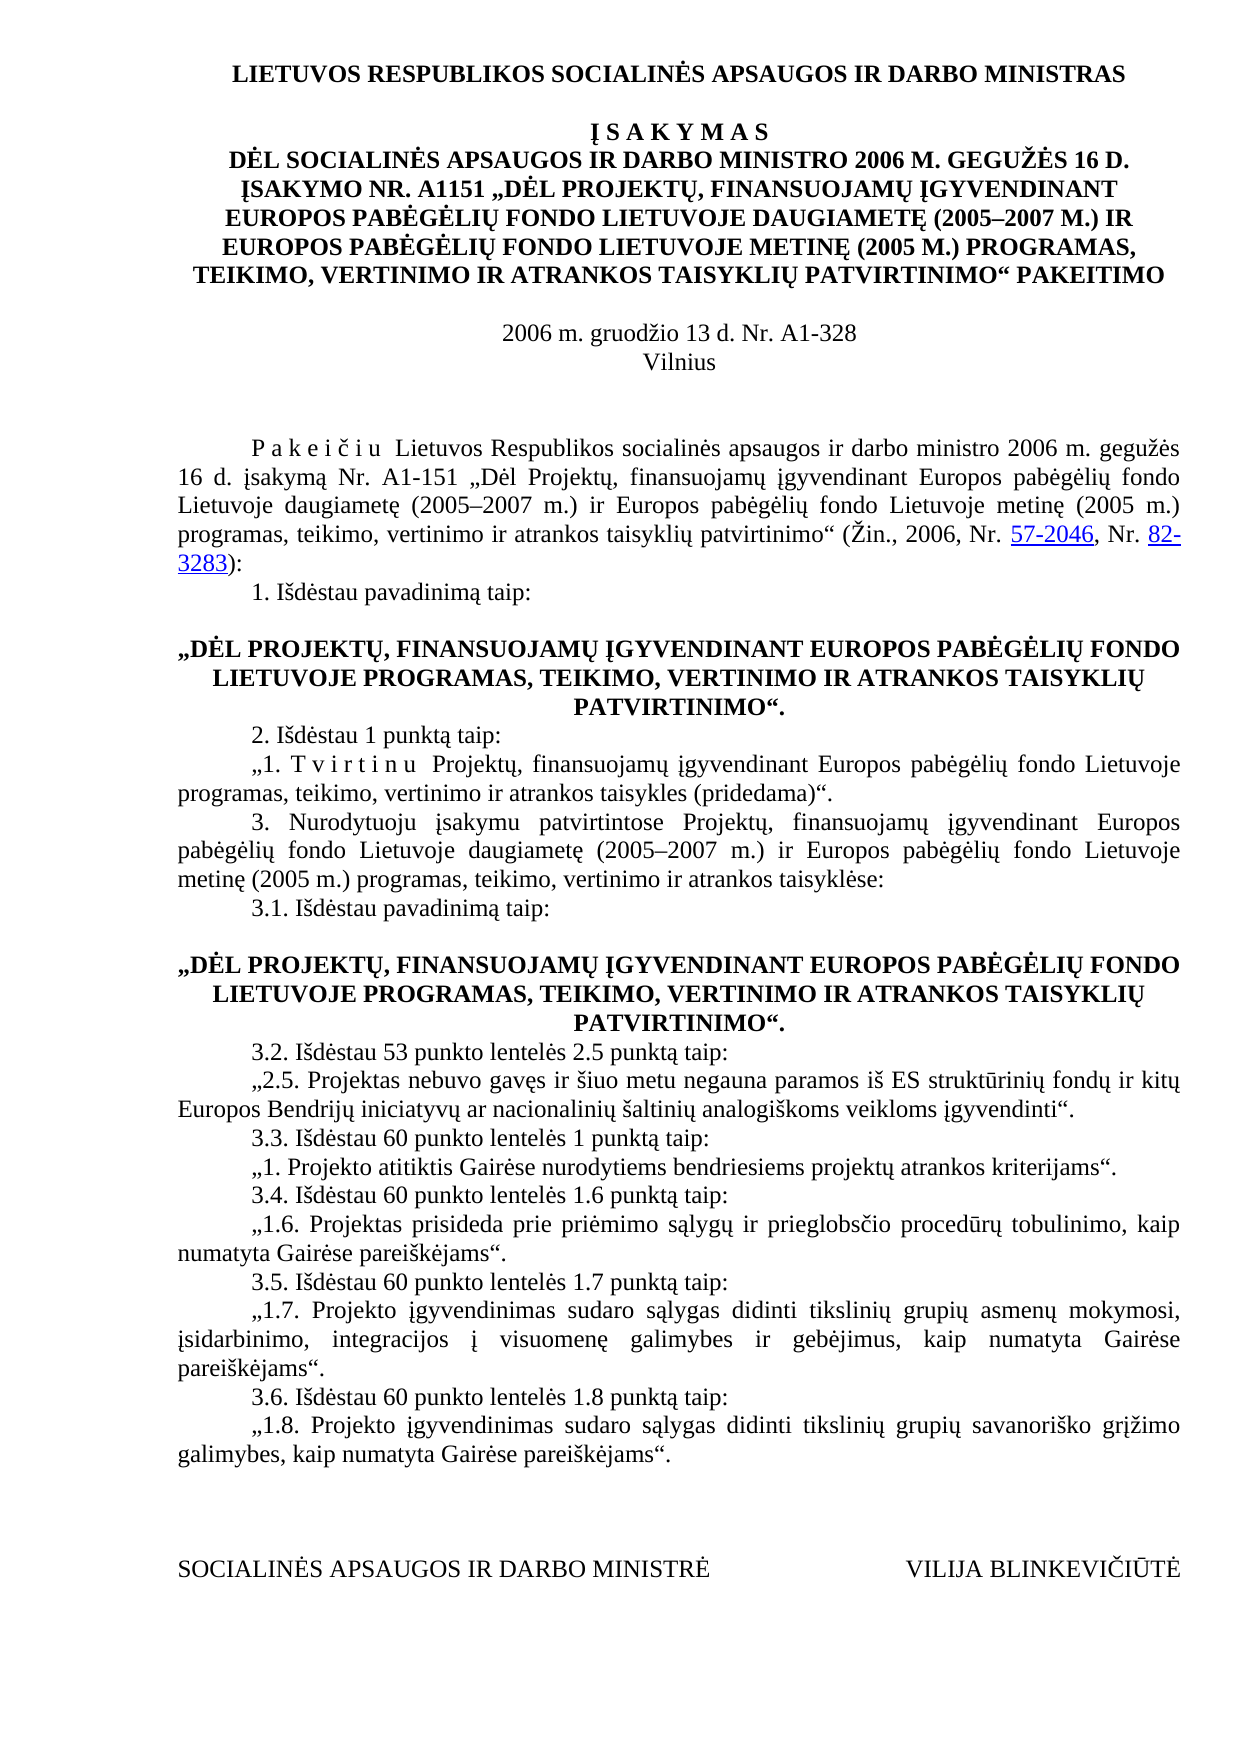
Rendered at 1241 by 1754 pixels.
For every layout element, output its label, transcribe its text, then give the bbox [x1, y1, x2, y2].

text „1. Tvirtinu Projektų, finansuojamų įgyvendinant Europos pabėgėlių fondo Lietuvoje programas, teikimo, vertinimo ir atrankos taisykles (pridedama)“. [177, 749, 1181, 807]
text DĖL SOCIALINĖS APSAUGOS IR DARBO MINISTRO 2006 M. GEGUŽĖS 16 D. ĮSAKYMO NR. A1151 „DĖL PROJEKTŲ, FINANSUOJAMŲ ĮGYVENDINANT EUROPOS PABĖGĖLIŲ FONDO LIETUVOJE DAUGIAMETĘ (2005–2007 M.) IR EUROPOS PABĖGĖLIŲ FONDO LIETUVOJE METINĘ (2005 M.) PROGRAMAS, TEIKIMO, VERTINIMO IR ATRANKOS TAISYKLIŲ PATVIRTINIMO“ PAKEITIMO [177, 145, 1181, 289]
text „1.6. Projektas prisideda prie priėmimo sąlygų ir prieglobsčio procedūrų tobulinimo, kaip numatyta Gairėse pareiškėjams“. [177, 1209, 1181, 1267]
text 3. Nurodytuoju įsakymu patvirtintose Projektų, finansuojamų įgyvendinant Europos pabėgėlių fondo Lietuvoje daugiametę (2005–2007 m.) ir Europos pabėgėlių fondo Lietuvoje metinę (2005 m.) programas, teikimo, vertinimo ir atrankos taisyklėse: [177, 807, 1181, 893]
text 3.6. Išdėstau 60 punkto lentelės 1.8 punktą taip: [177, 1382, 1181, 1410]
text 3.2. Išdėstau 53 punkto lentelės 2.5 punktą taip: [177, 1037, 1181, 1065]
text „1.7. Projekto įgyvendinimas sudaro sąlygas didinti tikslinių grupių asmenų mokymosi, įsidarbinimo, integracijos į visuomenę galimybes ir gebėjimus, kaip numatyta Gairėse pareiškėjams“. [177, 1295, 1181, 1382]
text „1.8. Projekto įgyvendinimas sudaro sąlygas didinti tikslinių grupių savanoriško grįžimo galimybes, kaip numatyta Gairėse pareiškėjams“. [177, 1410, 1181, 1468]
text Vilnius [177, 347, 1181, 375]
text 3.4. Išdėstau 60 punkto lentelės 1.6 punktą taip: [177, 1180, 1181, 1209]
text 3.1. Išdėstau pavadinimą taip: [177, 893, 1181, 922]
text 3.3. Išdėstau 60 punkto lentelės 1 punktą taip: [177, 1123, 1181, 1152]
text „2.5. Projektas nebuvo gavęs ir šiuo metu negauna paramos iš ES struktūrinių fondų ir kitų Europos Bendrijų iniciatyvų ar nacionalinių šaltinių analogiškoms veikloms įgyvendinti“. [177, 1065, 1181, 1123]
text 3.5. Išdėstau 60 punkto lentelės 1.7 punktą taip: [177, 1267, 1181, 1295]
text 2. Išdėstau 1 punktą taip: [177, 720, 1181, 749]
text 2006 m. gruodžio 13 d. Nr. A1-328 [177, 318, 1181, 347]
text SOCIALINĖS APSAUGOS IR DARBO MINISTRĖ VILIJA BLINKEVIČIŪTĖ [177, 1554, 1181, 1583]
text „1. Projekto atitiktis Gairėse nurodytiems bendriesiems projektų atrankos kriterijams“. [177, 1152, 1181, 1180]
text LIETUVOS RESPUBLIKOS SOCIALINĖS APSAUGOS IR DARBO MINISTRAS [177, 59, 1181, 88]
text „DĖL PROJEKTŲ, FINANSUOJAMŲ ĮGYVENDINANT EUROPOS PABĖGĖLIŲ FONDO LIETUVOJE PROGRAMAS, TEIKIMO, VERTINIMO IR ATRANKOS TAISYKLIŲ PATVIRTINIMO“. [177, 950, 1181, 1037]
text Į S A K Y M A S [177, 117, 1181, 145]
text Pakeičiu Lietuvos Respublikos socialinės apsaugos ir darbo ministro 2006 m. gegužės 16 d. įsakymą Nr. A1-151 „Dėl Projektų, finansuojamų įgyvendinant Europos pabėgėlių fondo Lietuvoje daugiametę (2005–2007 m.) ir Europos pabėgėlių fondo Lietuvoje metinę (2005 m.) programas, teikimo, vertinimo ir atrankos taisyklių patvirtinimo“ (Žin., 2006, Nr. 57-2046, Nr. 82-3283): [177, 433, 1181, 577]
text „DĖL PROJEKTŲ, FINANSUOJAMŲ ĮGYVENDINANT EUROPOS PABĖGĖLIŲ FONDO LIETUVOJE PROGRAMAS, TEIKIMO, VERTINIMO IR ATRANKOS TAISYKLIŲ PATVIRTINIMO“. [177, 634, 1181, 720]
text 1. Išdėstau pavadinimą taip: [251, 577, 1181, 605]
